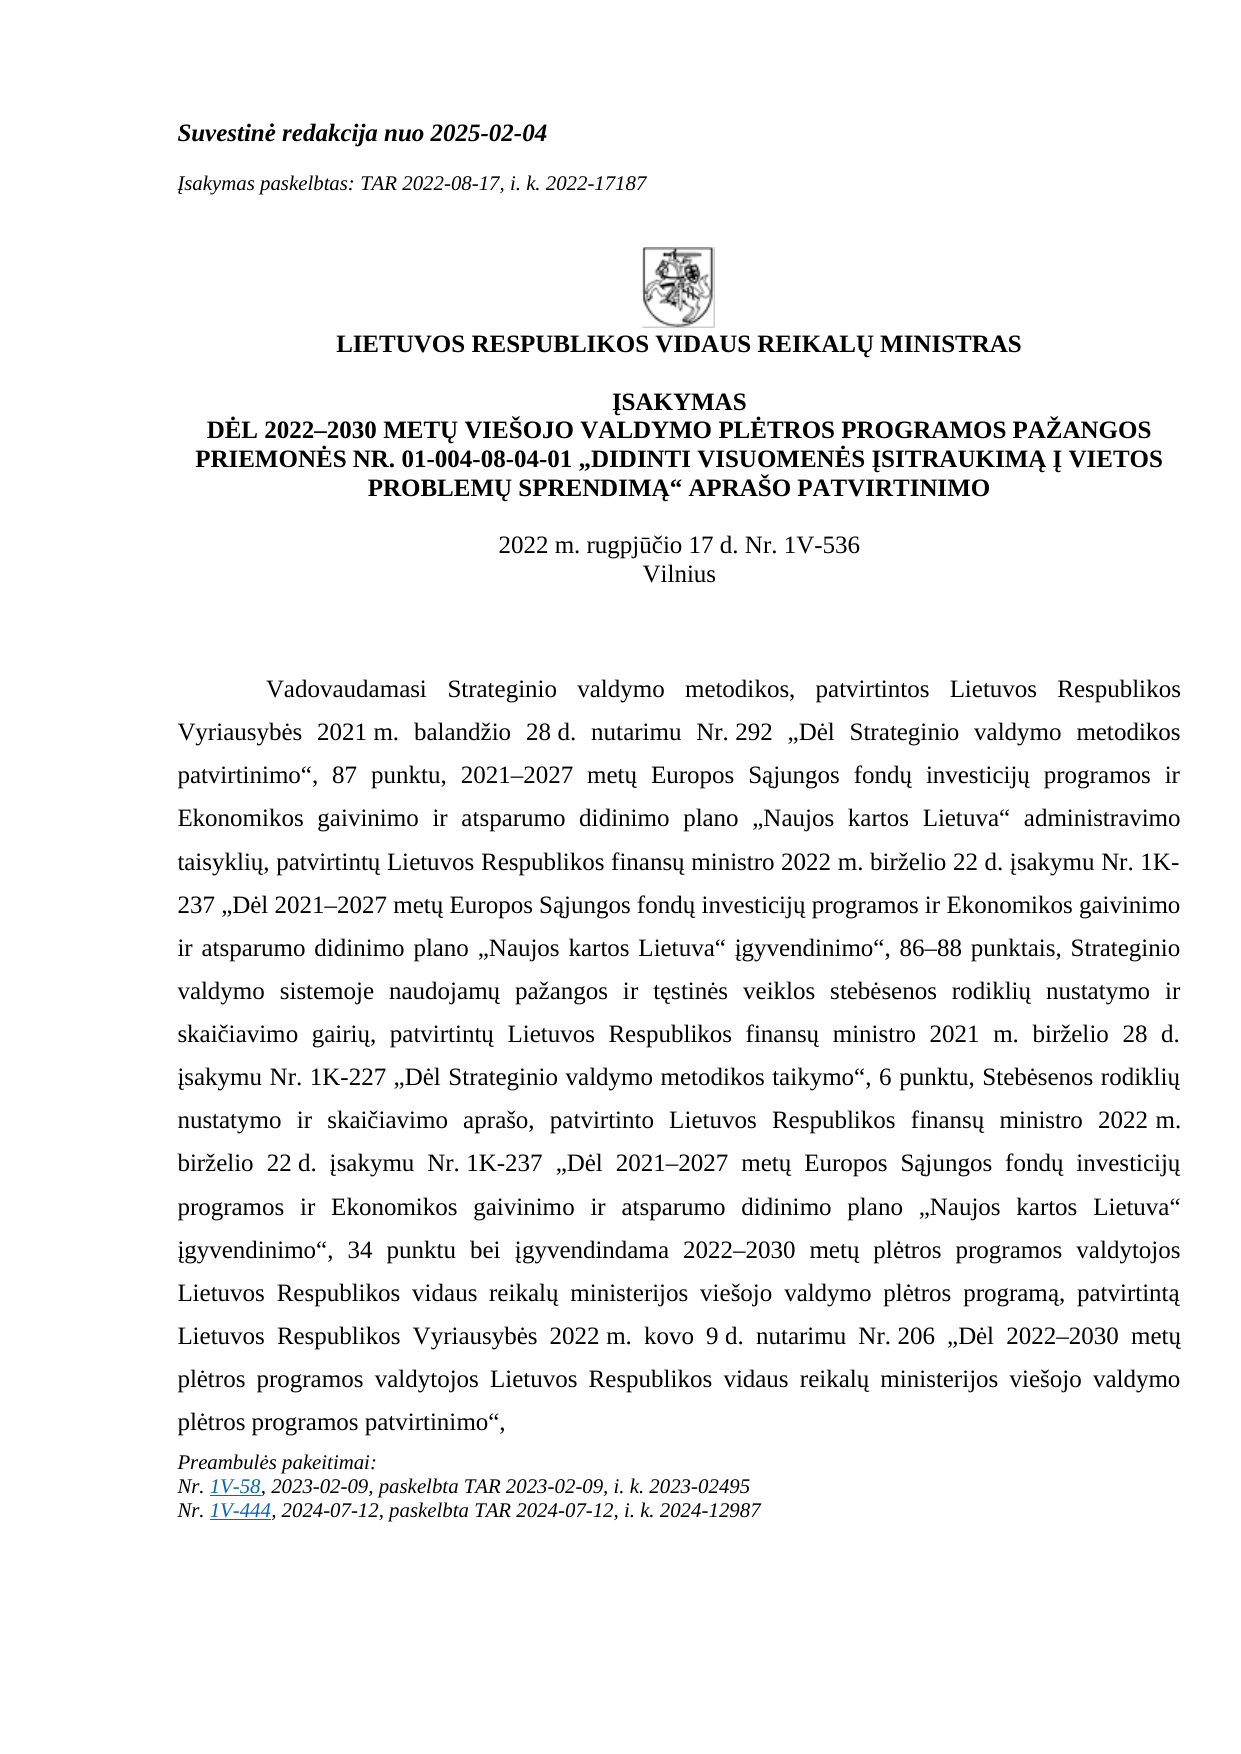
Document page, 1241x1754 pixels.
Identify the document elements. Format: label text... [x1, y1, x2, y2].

text Įsakymas paskelbtas: TAR 2022-08-17, i. k. 2022-17187 [177, 171, 1181, 195]
text LIETUVOS RESPUBLIKOS VIDAUS REIKALŲ MINISTRAS [177, 329, 1181, 358]
text DĖL 2022–2030 METŲ VIEŠOJO VALDYMO PLĖTROS PROGRAMOS PAŽANGOS PRIEMONĖS NR. 01-004-08-04-01 „DIDINTI VISUOMENĖS ĮSITRAUKIMĄ Į VIETOS PROBLEMŲ SPRENDIMĄ“ APRAŠO PATVIRTINIMO [177, 415, 1181, 502]
text Vadovaudamasi Strateginio valdymo metodikos, patvirtintos Lietuvos Respublikos Vyriausybės 2021 m. balandžio 28 d. nutarimu Nr. 292 „Dėl Strateginio valdymo metodikos patvirtinimo“, 87 punktu, 2021–2027 metų Europos Sąjungos fondų investicijų programos ir Ekonomikos gaivinimo ir atsparumo didinimo plano „Naujos kartos Lietuva“ administravimo taisyklių, patvirtintų Lietuvos Respublikos finansų ministro 2022 m. birželio 22 d. įsakymu Nr. 1K-237 „Dėl 2021–2027 metų Europos Sąjungos fondų investicijų programos ir Ekonomikos gaivinimo ir atsparumo didinimo plano „Naujos kartos Lietuva“ įgyvendinimo“, 86–88 punktais, Strateginio valdymo sistemoje naudojamų pažangos ir tęstinės veiklos stebėsenos rodiklių nustatymo ir skaičiavimo gairių, patvirtintų Lietuvos Respublikos finansų ministro 2021 m. birželio 28 d. įsakymu Nr. 1K-227 „Dėl Strateginio valdymo metodikos taikymo“, 6 punktu, Stebėsenos rodiklių nustatymo ir skaičiavimo aprašo, patvirtinto Lietuvos Respublikos finansų ministro 2022 m. birželio 22 d. įsakymu Nr. 1K-237 „Dėl 2021–2027 metų Europos Sąjungos fondų investicijų programos ir Ekonomikos gaivinimo ir atsparumo didinimo plano „Naujos kartos Lietuva“ įgyvendinimo“, 34 punktu bei įgyvendindama 2022–2030 metų plėtros programos valdytojos Lietuvos Respublikos vidaus reikalų ministerijos viešojo valdymo plėtros programą, patvirtintą Lietuvos Respublikos Vyriausybės 2022 m. kovo 9 d. nutarimu Nr. 206 „Dėl 2022–2030 metų plėtros programos valdytojos Lietuvos Respublikos vidaus reikalų ministerijos viešojo valdymo plėtros programos patvirtinimo“, [177, 674, 1181, 1436]
text Suvestinė redakcija nuo 2025-02-04 [177, 118, 1181, 147]
text Preambulės pakeitimai: [177, 1450, 1181, 1474]
text 2022 m. rugpjūčio 17 d. Nr. 1V-536 [177, 530, 1181, 559]
text Vilnius [177, 559, 1181, 588]
text Nr. 1V-444, 2024-07-12, paskelbta TAR 2024-07-12, i. k. 2024-12987 [177, 1498, 1181, 1522]
text ĮSAKYMAS [177, 387, 1181, 415]
text Nr. 1V-58, 2023-02-09, paskelbta TAR 2023-02-09, i. k. 2023-02495 [177, 1474, 1181, 1498]
